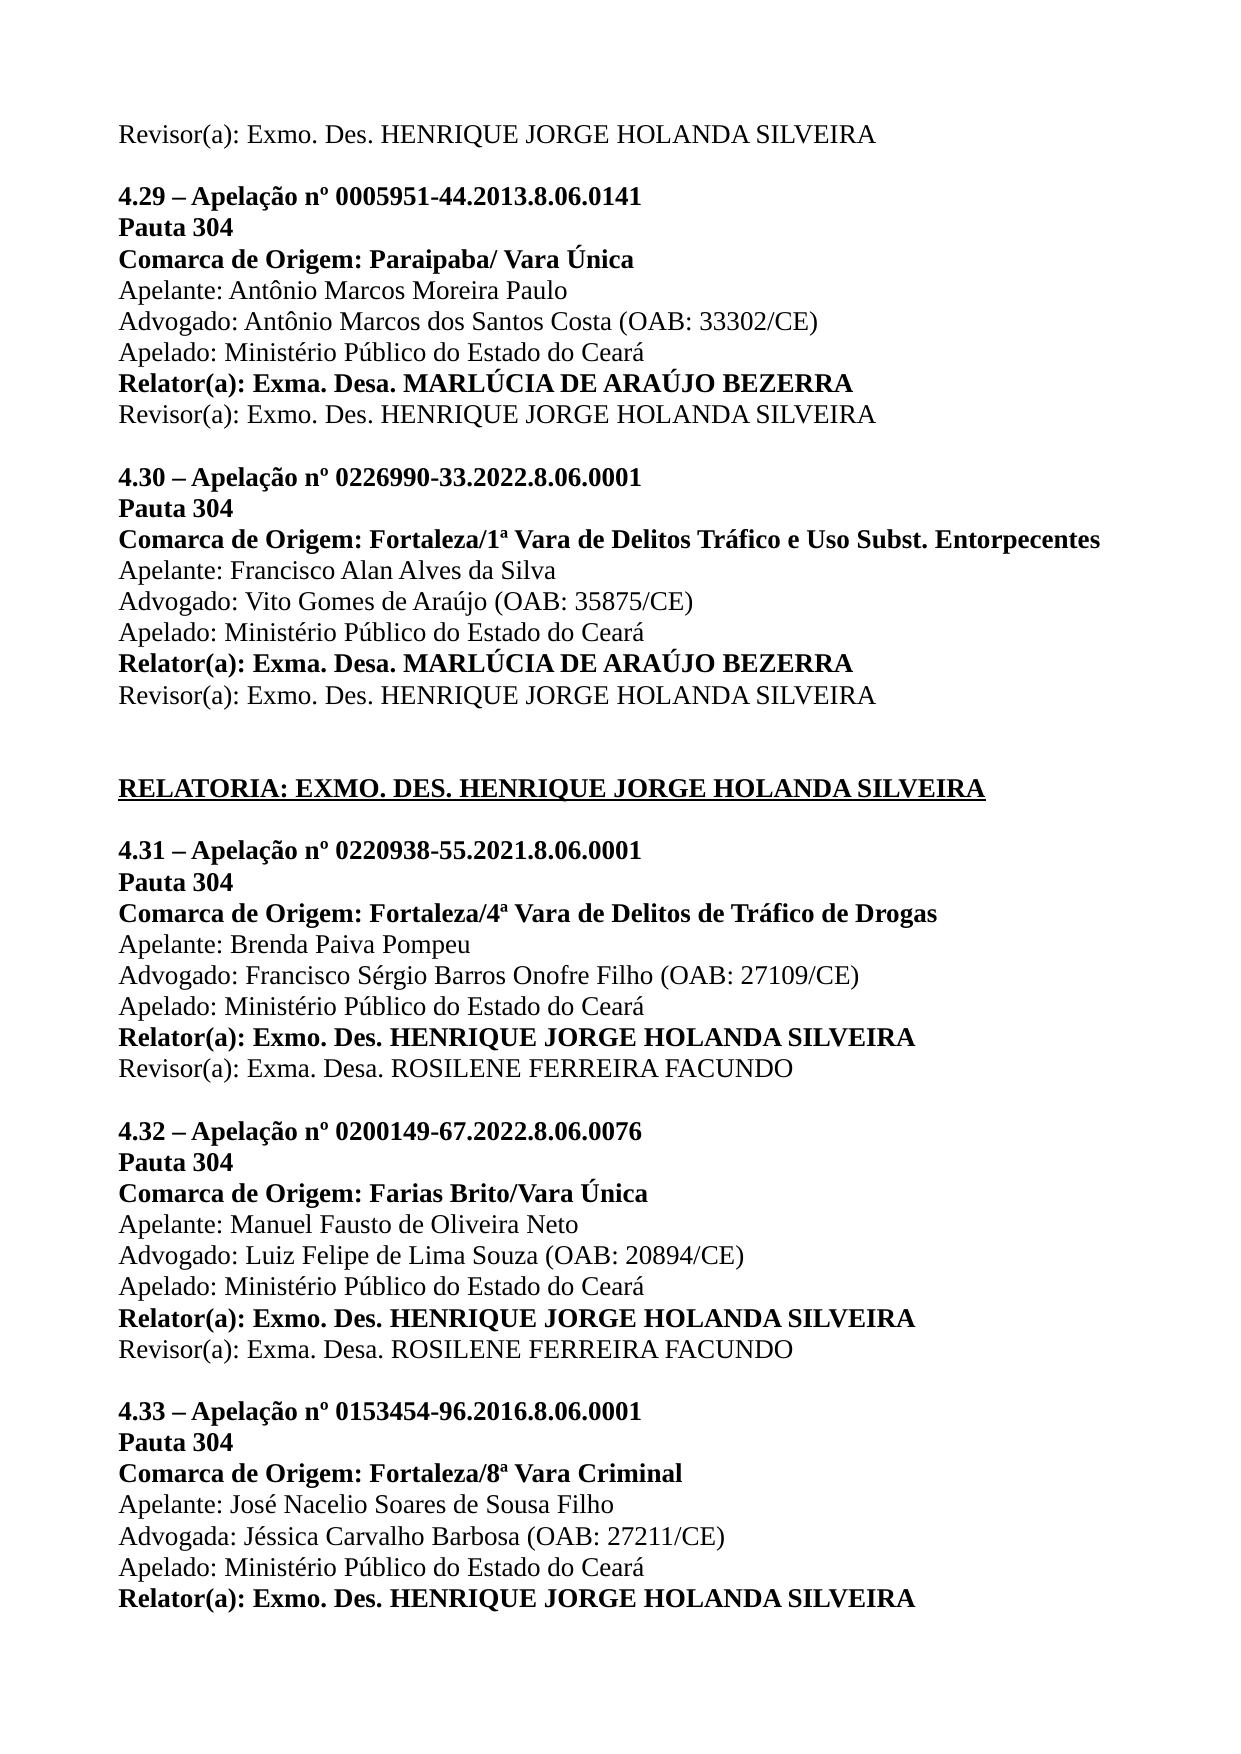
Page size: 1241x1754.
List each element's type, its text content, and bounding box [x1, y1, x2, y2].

text Pauta 304 [118, 866, 1122, 897]
text Apelado: Ministério Público do Estado do Ceará [118, 616, 1122, 648]
text 4.32 – Apelação nº 0200149-67.2022.8.06.0076 [118, 1115, 1122, 1146]
text 4.33 – Apelação nº 0153454-96.2016.8.06.0001 [118, 1395, 1122, 1426]
text Apelado: Ministério Público do Estado do Ceará [118, 1271, 1122, 1302]
text RELATORIA: EXMO. DES. HENRIQUE JORGE HOLANDA SILVEIRA [118, 772, 1122, 803]
text Apelante: Francisco Alan Alves da Silva [118, 554, 1122, 585]
text Advogado: Luiz Felipe de Lima Souza (OAB: 20894/CE) [118, 1239, 1122, 1271]
text Revisor(a): Exmo. Des. HENRIQUE JORGE HOLANDA SILVEIRA [118, 679, 1122, 710]
text Revisor(a): Exmo. Des. HENRIQUE JORGE HOLANDA SILVEIRA [118, 398, 1122, 429]
text Comarca de Origem: Fortaleza/1ª Vara de Delitos Tráfico e Uso Subst. Entorpecentes [118, 523, 1122, 554]
text Relator(a): Exmo. Des. HENRIQUE JORGE HOLANDA SILVEIRA [118, 1021, 1122, 1052]
text Revisor(a): Exma. Desa. ROSILENE FERREIRA FACUNDO [118, 1052, 1122, 1084]
text Pauta 304 [118, 1146, 1122, 1177]
text Comarca de Origem: Fortaleza/4ª Vara de Delitos de Tráfico de Drogas [118, 897, 1122, 928]
text Relator(a): Exma. Desa. MARLÚCIA DE ARAÚJO BEZERRA [118, 648, 1122, 679]
text 4.31 – Apelação nº 0220938-55.2021.8.06.0001 [118, 834, 1122, 866]
text Comarca de Origem: Paraipaba/ Vara Única [118, 243, 1122, 274]
text Comarca de Origem: Farias Brito/Vara Única [118, 1177, 1122, 1208]
text Comarca de Origem: Fortaleza/8ª Vara Criminal [118, 1457, 1122, 1488]
text Advogado: Francisco Sérgio Barros Onofre Filho (OAB: 27109/CE) [118, 959, 1122, 990]
text Revisor(a): Exmo. Des. HENRIQUE JORGE HOLANDA SILVEIRA [118, 118, 1122, 149]
text Pauta 304 [118, 1426, 1122, 1457]
text Relator(a): Exmo. Des. HENRIQUE JORGE HOLANDA SILVEIRA [118, 1302, 1122, 1333]
text Advogado: Antônio Marcos dos Santos Costa (OAB: 33302/CE) [118, 305, 1122, 336]
text Apelante: Brenda Paiva Pompeu [118, 928, 1122, 959]
text Apelante: Antônio Marcos Moreira Paulo [118, 274, 1122, 305]
text Relator(a): Exmo. Des. HENRIQUE JORGE HOLANDA SILVEIRA [118, 1582, 1122, 1613]
text Pauta 304 [118, 492, 1122, 523]
text Advogada: Jéssica Carvalho Barbosa (OAB: 27211/CE) [118, 1520, 1122, 1551]
text Apelado: Ministério Público do Estado do Ceará [118, 336, 1122, 367]
text Apelante: Manuel Fausto de Oliveira Neto [118, 1208, 1122, 1239]
text Relator(a): Exma. Desa. MARLÚCIA DE ARAÚJO BEZERRA [118, 367, 1122, 398]
text Apelado: Ministério Público do Estado do Ceará [118, 990, 1122, 1021]
text Apelante: José Nacelio Soares de Sousa Filho [118, 1488, 1122, 1520]
text Pauta 304 [118, 212, 1122, 243]
text Advogado: Vito Gomes de Araújo (OAB: 35875/CE) [118, 585, 1122, 616]
text 4.29 – Apelação nº 0005951-44.2013.8.06.0141 [118, 180, 1122, 212]
text Apelado: Ministério Público do Estado do Ceará [118, 1551, 1122, 1582]
text 4.30 – Apelação nº 0226990-33.2022.8.06.0001 [118, 461, 1122, 492]
text Revisor(a): Exma. Desa. ROSILENE FERREIRA FACUNDO [118, 1333, 1122, 1364]
